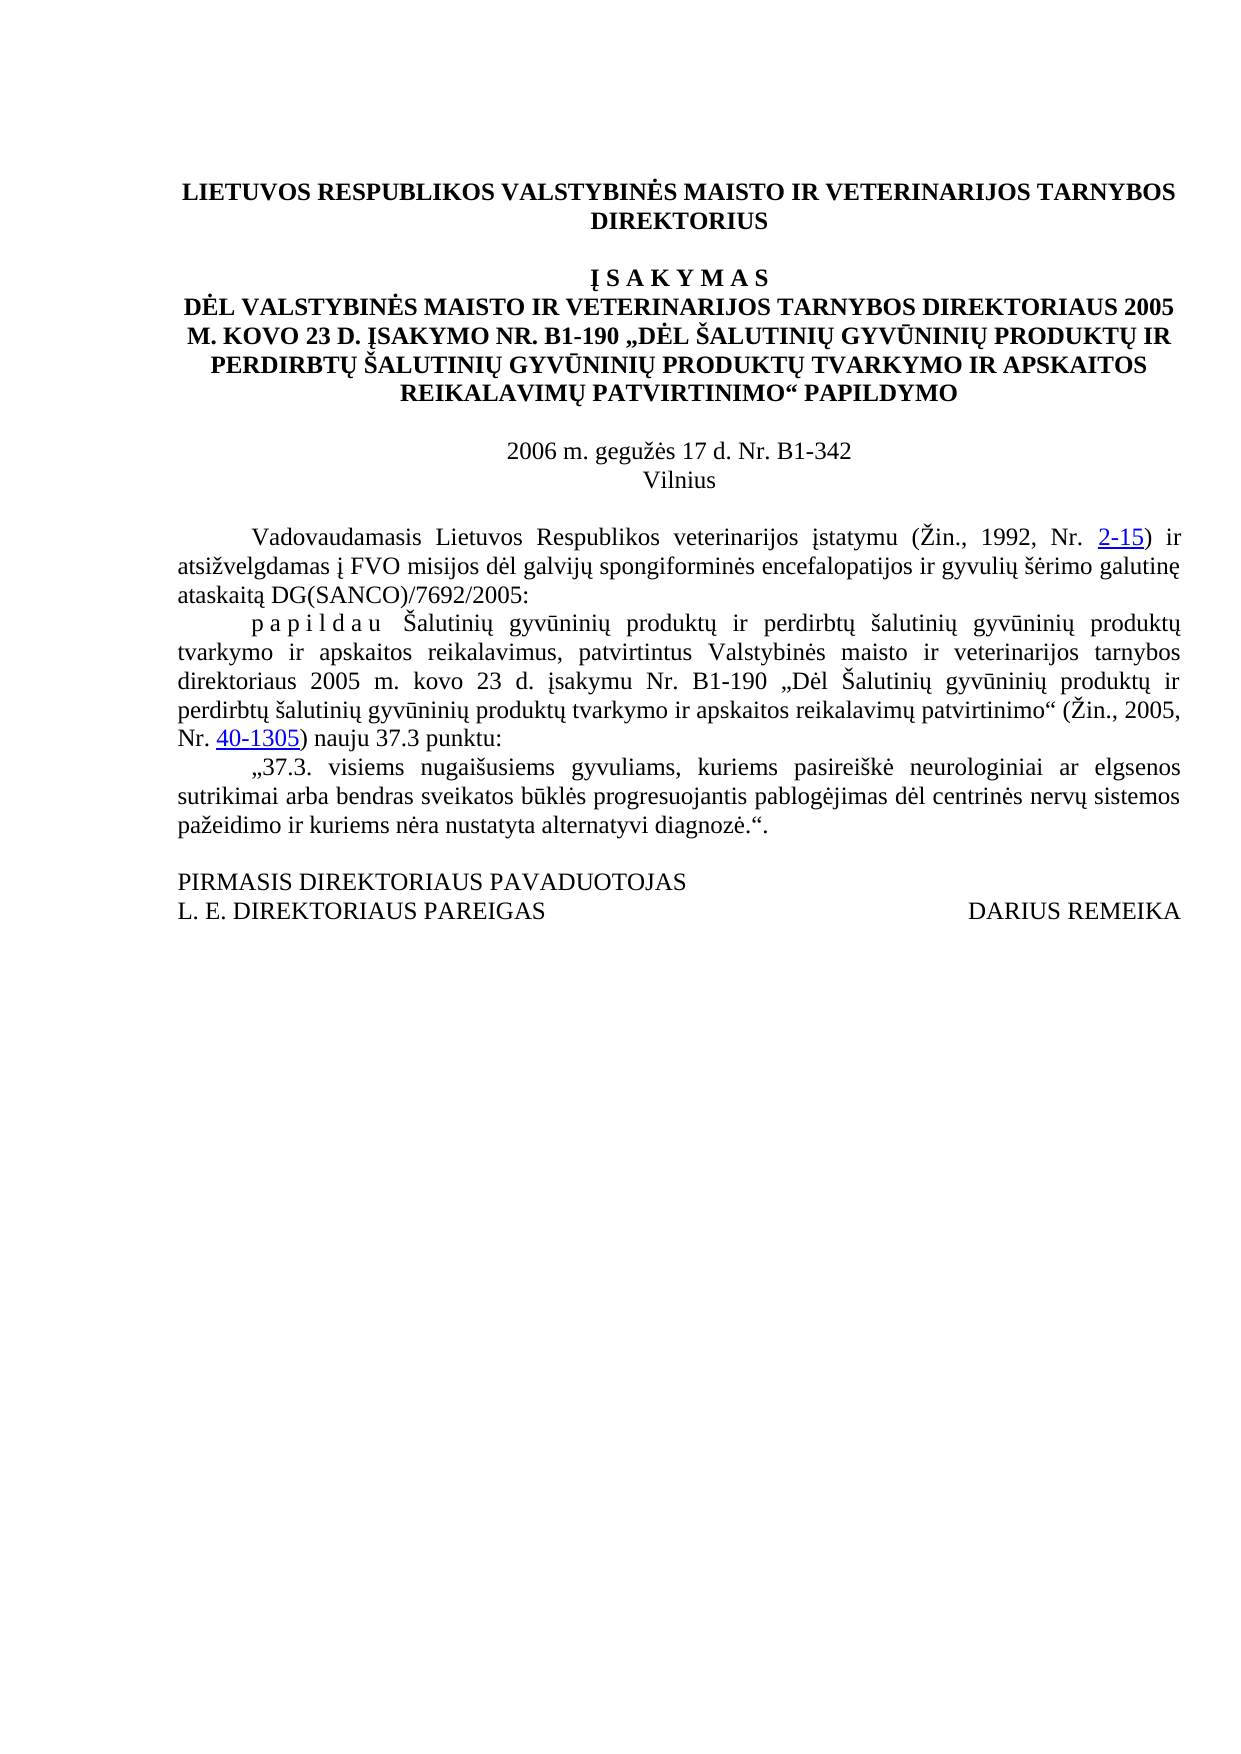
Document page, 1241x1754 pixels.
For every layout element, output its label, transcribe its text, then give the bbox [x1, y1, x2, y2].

text L. E. DIREKTORIAUS PAREIGAS DARIUS REMEIKA [177, 896, 1181, 925]
text Vilnius [177, 465, 1181, 493]
text PIRMASIS DIREKTORIAUS PAVADUOTOJAS [177, 867, 1181, 896]
text 2006 m. gegužės 17 d. Nr. B1-342 [177, 436, 1181, 465]
text DĖL VALSTYBINĖS MAISTO IR VETERINARIJOS TARNYBOS DIREKTORIAUS 2005 M. KOVO 23 D. ĮSAKYMO NR. B1-190 „DĖL ŠALUTINIŲ GYVŪNINIŲ PRODUKTŲ IR PERDIRBTŲ ŠALUTINIŲ GYVŪNINIŲ PRODUKTŲ TVARKYMO IR APSKAITOS REIKALAVIMŲ PATVIRTINIMO“ PAPILDYMO [177, 292, 1181, 407]
text LIETUVOS RESPUBLIKOS VALSTYBINĖS MAISTO IR VETERINARIJOS TARNYBOS DIREKTORIUS [177, 177, 1181, 235]
text Vadovaudamasis Lietuvos Respublikos veterinarijos įstatymu (Žin., 1992, Nr. 2-15) ir atsižvelgdamas į FVO misijos dėl galvijų spongiforminės encefalopatijos ir gyvulių šėrimo galutinę ataskaitą DG(SANCO)/7692/2005: [177, 522, 1181, 608]
text Į S A K Y M A S [177, 263, 1181, 292]
text „37.3. visiems nugaišusiems gyvuliams, kuriems pasireiškė neurologiniai ar elgsenos sutrikimai arba bendras sveikatos būklės progresuojantis pablogėjimas dėl centrinės nervų sistemos pažeidimo ir kuriems nėra nustatyta alternatyvi diagnozė.“. [177, 752, 1181, 838]
text papildau Šalutinių gyvūninių produktų ir perdirbtų šalutinių gyvūninių produktų tvarkymo ir apskaitos reikalavimus, patvirtintus Valstybinės maisto ir veterinarijos tarnybos direktoriaus 2005 m. kovo 23 d. įsakymu Nr. B1-190 „Dėl Šalutinių gyvūninių produktų ir perdirbtų šalutinių gyvūninių produktų tvarkymo ir apskaitos reikalavimų patvirtinimo“ (Žin., 2005, Nr. 40-1305) nauju 37.3 punktu: [177, 608, 1181, 752]
